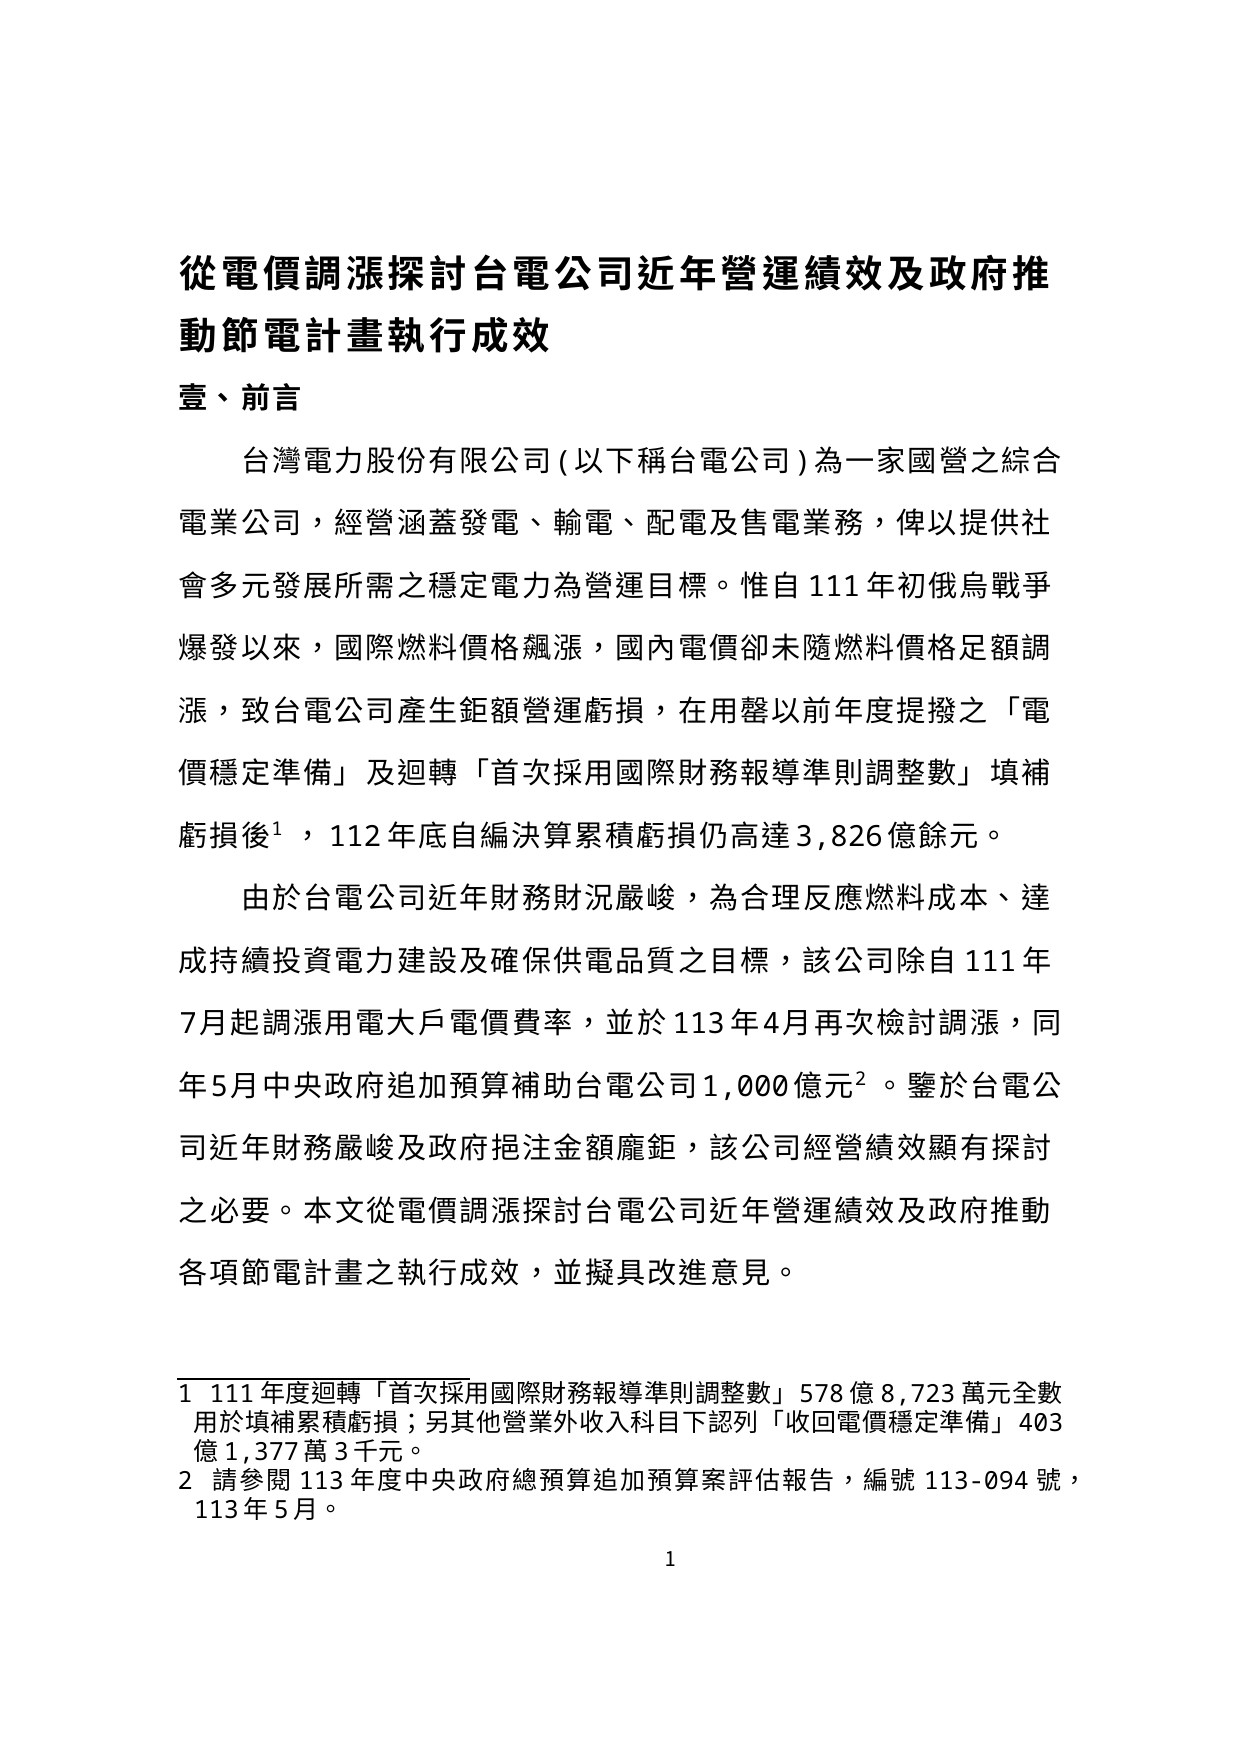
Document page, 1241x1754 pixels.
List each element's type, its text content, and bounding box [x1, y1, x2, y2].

text 由於台電公司近年財務財況嚴峻，為合理反應燃料成本、達成持續投資電力建設及確保供電品質之目標，該公司除自111年7月起調漲用電大戶電價費率，並於113年4月再次檢討調漲，同年5月中央政府追加預算補助台電公司1,000億元。鑒於台電公司近年財務嚴峻及政府挹注金額龐鉅，該公司經營績效顯有探討之必要。本文從電價調漲探討台電公司近年營運績效及政府推動各項節電計畫之執行成效，並擬具改進意見。 [177, 854, 1063, 1292]
text 台灣電力股份有限公司(以下稱台電公司)為一家國營之綜合電業公司，經營涵蓋發電、輸電、配電及售電業務，俾以提供社會多元發展所需之穩定電力為營運目標。惟自111年初俄烏戰爭爆發以來，國際燃料價格飆漲，國內電價卻未隨燃料價格足額調漲，致台電公司產生鉅額營運虧損，在用罄以前年度提撥之「電價穩定準備」及迴轉「首次採用國際財務報導準則調整數」填補虧損後，112年底自編決算累積虧損仍高達3,826億餘元。 [177, 417, 1063, 854]
text 從電價調漲探討台電公司近年營運績效及政府推動節電計畫執行成效 [177, 229, 1063, 354]
text 111年度迴轉「首次採用國際財務報導準則調整數」578億8,723萬元全數用於填補累積虧損；另其他營業外收入科目下認列「收回電價穩定準備」403億1,377萬3千元。 [177, 1379, 1063, 1466]
text 請參閱113年度中央政府總預算追加預算案評估報告，編號113-094號，113年5月。 [177, 1466, 1063, 1525]
text 壹、前言 [177, 354, 1063, 417]
